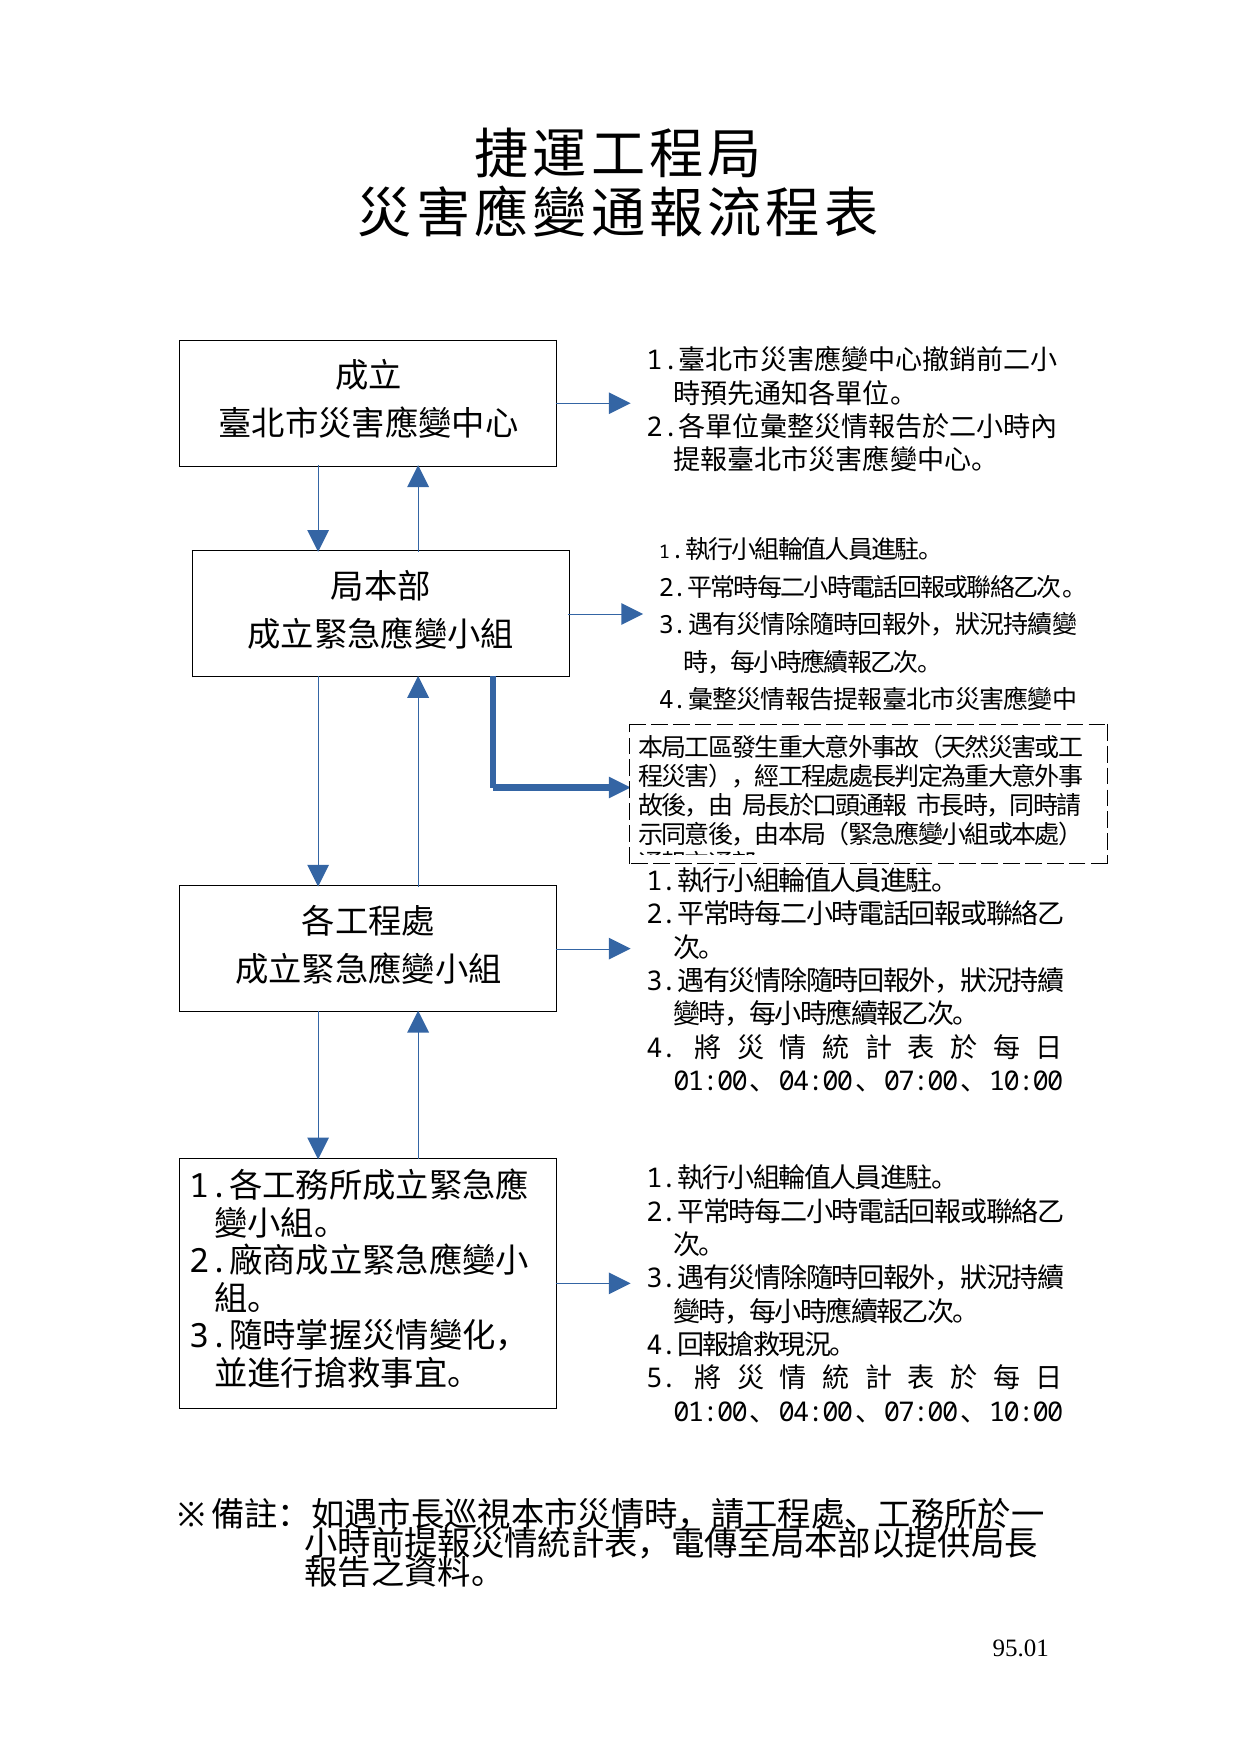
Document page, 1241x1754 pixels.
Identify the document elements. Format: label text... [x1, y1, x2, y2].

text 1.臺北市災害應變中心撤銷前二小時預先通知各單位。 [646, 343, 1065, 410]
text 1.執行小組輪值人員進駐。 [646, 864, 1065, 897]
text 4.彙整災情報告提報臺北市災害應變中心。 [658, 679, 1078, 724]
text 1.執行小組輪值人員進駐。 [658, 529, 1078, 566]
text 2.平常時每二小時電話回報或聯絡乙次。 [646, 897, 1065, 964]
text 5.將災情統計表於每日01:00、04:00、07:00、10:00、13:00、16:00、19:00、22:00電傳至工程處緊急應變小組。 [646, 1361, 1065, 1430]
text 3.遇有災情除隨時回報外，狀況持續變時，每小時應續報乙次。 [646, 1261, 1065, 1328]
text 成立緊急應變小組 [201, 608, 560, 656]
text 1.各工務所成立緊急應變小組。 [189, 1168, 547, 1243]
text 成立緊急應變小組 [189, 943, 547, 991]
text 本局工區發生重大意外事故（天然災害或工程災害），經工程處處長判定為重大意外事故後，由 局長於口頭通報 市長時，同時請示同意後，由本局（緊急應變小組或本處）通報交通部。 [638, 733, 1098, 854]
text 3.隨時掌握災情變化，並進行搶救事宜。 [189, 1318, 547, 1393]
text 95.01 [992, 1634, 1089, 1662]
text 4.將災情統計表於每日01:00、04:00、07:00、10:00、13:00、16:00、19:00、22:00電傳至局本部緊急應變小組。 [646, 1030, 1065, 1096]
text 災害應變通報流程表 [127, 185, 1109, 244]
text 3.遇有災情除隨時回報外，狀況持續變時，每小時應續報乙次。 [646, 964, 1065, 1030]
text 2.各單位彙整災情報告於二小時內提報臺北市災害應變中心。 [646, 410, 1065, 476]
text 2.廠商成立緊急應變小組。 [189, 1243, 547, 1318]
text 臺北市災害應變中心 [189, 397, 547, 445]
text 1.執行小組輪值人員進駐。 [646, 1161, 1065, 1194]
text 各工程處 [189, 895, 547, 943]
text 2.平常時每二小時電話回報或聯絡乙次。 [646, 1194, 1065, 1261]
text 成立 [189, 349, 547, 397]
text ※備註：如遇市長巡視本市災情時，請工程處、工務所於一小時前提報災情統計表，電傳至局本部以提供局長報告之資料。 [171, 1503, 1065, 1590]
text 4.回報搶救現況。 [646, 1328, 1065, 1361]
text 2.平常時每二小時電話回報或聯絡乙次。 [658, 566, 1078, 604]
text 3.遇有災情除隨時回報外，狀況持續變時，每小時應續報乙次。 [658, 604, 1078, 679]
text 局本部 [201, 560, 560, 608]
text 捷運工程局 [127, 127, 1109, 185]
